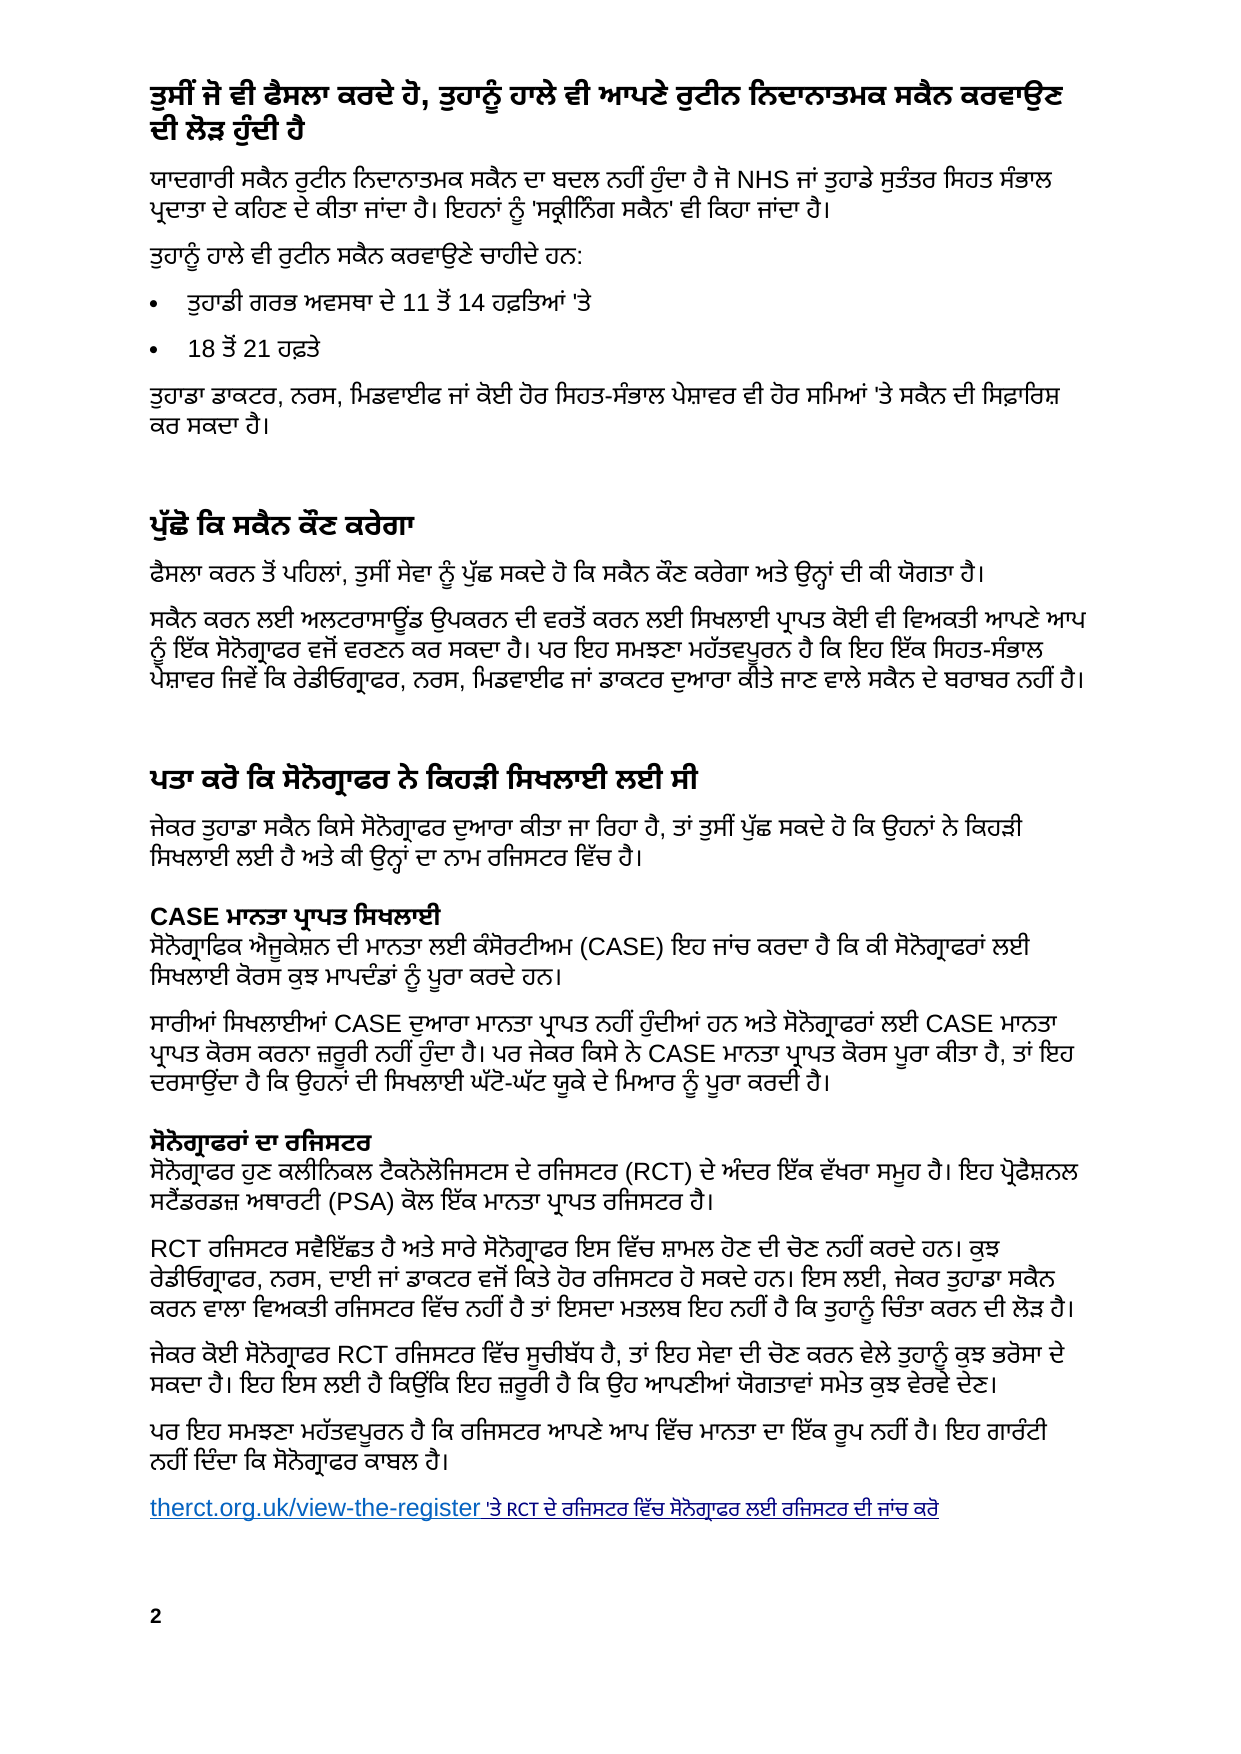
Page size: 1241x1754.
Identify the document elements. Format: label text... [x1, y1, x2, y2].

text ਜੇਕਰ ਤੁਹਾਡਾ ਸਕੈਨ ਕਿਸੇ ਸੋਨੋਗ੍ਰਾਫਰ ਦੁਆਰਾ ਕੀਤਾ ਜਾ ਰਿਹਾ ਹੈ, ਤਾਂ ਤੁਸੀਂ ਪੁੱਛ ਸਕਦੇ ਹੋ ਕਿ ਉਹਨਾਂ ਨੇ ਕਿਹੜੀ ਸਿਖਲਾਈ ਲਈ ਹੈ ਅਤੇ ਕੀ ਉਨ੍ਹਾਂ ਦਾ ਨਾਮ ਰਜਿਸਟਰ ਵਿੱਚ ਹੈ। [150, 813, 1090, 872]
text therct.org.uk/view-the-register 'ਤੇ RCT ਦੇ ਰਜਿਸਟਰ ਵਿੱਚ ਸੋਨੋਗ੍ਰਾਫਰ ਲਈ ਰਜਿਸਟਰ ਦੀ ਜਾਂਚ ਕਰੋ [150, 1493, 1090, 1523]
text ਸੋਨੋਗ੍ਰਾਫਿਕ ਐਜੂਕੇਸ਼ਨ ਦੀ ਮਾਨਤਾ ਲਈ ਕੰਸੋਰਟੀਅਮ (CASE) ਇਹ ਜਾਂਚ ਕਰਦਾ ਹੈ ਕਿ ਕੀ ਸੋਨੋਗ੍ਰਾਫਰਾਂ ਲਈ ਸਿਖਲਾਈ ਕੋਰਸ ਕੁਝ ਮਾਪਦੰਡਾਂ ਨੂੰ ਪੂਰਾ ਕਰਦੇ ਹਨ। [150, 932, 1090, 991]
subtitle ਸੋਨੋਗ੍ਰਾਫਰਾਂ ਦਾ ਰਜਿਸਟਰ [150, 1127, 1090, 1156]
text ਤੁਹਾਡਾ ਡਾਕਟਰ, ਨਰਸ, ਮਿਡਵਾਈਫ ਜਾਂ ਕੋਈ ਹੋਰ ਸਿਹਤ-ਸੰਭਾਲ ਪੇਸ਼ਾਵਰ ਵੀ ਹੋਰ ਸਮਿਆਂ 'ਤੇ ਸਕੈਨ ਦੀ ਸਿਫ਼ਾਰਿਸ਼ ਕਰ ਸਕਦਾ ਹੈ। [150, 381, 1090, 440]
text ਸਕੈਨ ਕਰਨ ਲਈ ਅਲਟਰਾਸਾਊਂਡ ਉਪਕਰਨ ਦੀ ਵਰਤੋਂ ਕਰਨ ਲਈ ਸਿਖਲਾਈ ਪ੍ਰਾਪਤ ਕੋਈ ਵੀ ਵਿਅਕਤੀ ਆਪਣੇ ਆਪ ਨੂੰ ਇੱਕ ਸੋਨੋਗ੍ਰਾਫਰ ਵਜੋਂ ਵਰਣਨ ਕਰ ਸਕਦਾ ਹੈ। ਪਰ ਇਹ ਸਮਝਣਾ ਮਹੱਤਵਪੂਰਨ ਹੈ ਕਿ ਇਹ ਇੱਕ ਸਿਹਤ-ਸੰਭਾਲ ਪੇਸ਼ਾਵਰ ਜਿਵੇਂ ਕਿ ਰੇਡੀਓਗ੍ਰਾਫਰ, ਨਰਸ, ਮਿਡਵਾਈਫ ਜਾਂ ਡਾਕਟਰ ਦੁਆਰਾ ਕੀਤੇ ਜਾਣ ਵਾਲੇ ਸਕੈਨ ਦੇ ਬਰਾਬਰ ਨਹੀਂ ਹੈ। [150, 606, 1090, 694]
text RCT ਰਜਿਸਟਰ ਸਵੈਇੱਛਤ ਹੈ ਅਤੇ ਸਾਰੇ ਸੋਨੋਗ੍ਰਾਫਰ ਇਸ ਵਿੱਚ ਸ਼ਾਮਲ ਹੋਣ ਦੀ ਚੋਣ ਨਹੀਂ ਕਰਦੇ ਹਨ। ਕੁਝ ਰੇਡੀਓਗ੍ਰਾਫਰ, ਨਰਸ, ਦਾਈ ਜਾਂ ਡਾਕਟਰ ਵਜੋਂ ਕਿਤੇ ਹੋਰ ਰਜਿਸਟਰ ਹੋ ਸਕਦੇ ਹਨ। ਇਸ ਲਈ, ਜੇਕਰ ਤੁਹਾਡਾ ਸਕੈਨ ਕਰਨ ਵਾਲਾ ਵਿਅਕਤੀ ਰਜਿਸਟਰ ਵਿੱਚ ਨਹੀਂ ਹੈ ਤਾਂ ਇਸਦਾ ਮਤਲਬ ਇਹ ਨਹੀਂ ਹੈ ਕਿ ਤੁਹਾਨੂੰ ਚਿੰਤਾ ਕਰਨ ਦੀ ਲੋੜ ਹੈ। [150, 1234, 1090, 1322]
subtitle ਪਤਾ ਕਰੋ ਕਿ ਸੋਨੋਗ੍ਰਾਫਰ ਨੇ ਕਿਹੜੀ ਸਿਖਲਾਈ ਲਈ ਸੀ [150, 762, 1090, 795]
text ਪਰ ਇਹ ਸਮਝਣਾ ਮਹੱਤਵਪੂਰਨ ਹੈ ਕਿ ਰਜਿਸਟਰ ਆਪਣੇ ਆਪ ਵਿੱਚ ਮਾਨਤਾ ਦਾ ਇੱਕ ਰੂਪ ਨਹੀਂ ਹੈ। ਇਹ ਗਾਰੰਟੀ ਨਹੀਂ ਦਿੰਦਾ ਕਿ ਸੋਨੋਗ੍ਰਾਫਰ ਕਾਬਲ ਹੈ। [150, 1417, 1090, 1475]
text ਯਾਦਗਾਰੀ ਸਕੈਨ ਰੁਟੀਨ ਨਿਦਾਨਾਤਮਕ ਸਕੈਨ ਦਾ ਬਦਲ ਨਹੀਂ ਹੁੰਦਾ ਹੈ ਜੋ NHS ਜਾਂ ਤੁਹਾਡੇ ਸੁਤੰਤਰ ਸਿਹਤ ਸੰਭਾਲ ਪ੍ਰਦਾਤਾ ਦੇ ਕਹਿਣ ਦੇ ਕੀਤਾ ਜਾਂਦਾ ਹੈ। ਇਹਨਾਂ ਨੂੰ 'ਸਕ੍ਰੀਨਿੰਗ ਸਕੈਨ' ਵੀ ਕਿਹਾ ਜਾਂਦਾ ਹੈ। [150, 165, 1090, 223]
subtitle CASE ਮਾਨਤਾ ਪ੍ਰਾਪਤ ਸਿਖਲਾਈ [150, 902, 1090, 931]
subtitle ਪੁੱਛੋ ਕਿ ਸਕੈਨ ਕੌਣ ਕਰੇਗਾ [150, 507, 1090, 541]
list ਤੁਹਾਡੀ ਗਰਭ ਅਵਸਥਾ ਦੇ 11 ਤੋਂ 14 ਹਫ਼ਤਿਆਂ 'ਤੇ [150, 288, 1090, 317]
list 18 ਤੋਂ 21 ਹਫ਼ਤੇ [150, 334, 1090, 363]
text ਤੁਹਾਨੂੰ ਹਾਲੇ ਵੀ ਰੁਟੀਨ ਸਕੈਨ ਕਰਵਾਉਣੇ ਚਾਹੀਦੇ ਹਨ: [150, 241, 1090, 270]
text ਫੈਸਲਾ ਕਰਨ ਤੋਂ ਪਹਿਲਾਂ, ਤੁਸੀਂ ਸੇਵਾ ਨੂੰ ਪੁੱਛ ਸਕਦੇ ਹੋ ਕਿ ਸਕੈਨ ਕੌਣ ਕਰੇਗਾ ਅਤੇ ਉਨ੍ਹਾਂ ਦੀ ਕੀ ਯੋਗਤਾ ਹੈ। [150, 559, 1090, 588]
text ਸਾਰੀਆਂ ਸਿਖਲਾਈਆਂ CASE ਦੁਆਰਾ ਮਾਨਤਾ ਪ੍ਰਾਪਤ ਨਹੀਂ ਹੁੰਦੀਆਂ ਹਨ ਅਤੇ ਸੋਨੋਗ੍ਰਾਫਰਾਂ ਲਈ CASE ਮਾਨਤਾ ਪ੍ਰਾਪਤ ਕੋਰਸ ਕਰਨਾ ਜ਼ਰੂਰੀ ਨਹੀਂ ਹੁੰਦਾ ਹੈ। ਪਰ ਜੇਕਰ ਕਿਸੇ ਨੇ CASE ਮਾਨਤਾ ਪ੍ਰਾਪਤ ਕੋਰਸ ਪੂਰਾ ਕੀਤਾ ਹੈ, ਤਾਂ ਇਹ ਦਰਸਾਉਂਦਾ ਹੈ ਕਿ ਉਹਨਾਂ ਦੀ ਸਿਖਲਾਈ ਘੱਟੋ-ਘੱਟ ਯੂਕੇ ਦੇ ਮਿਆਰ ਨੂੰ ਪੂਰਾ ਕਰਦੀ ਹੈ। [150, 1009, 1090, 1097]
text ਜੇਕਰ ਕੋਈ ਸੋਨੋਗ੍ਰਾਫਰ RCT ਰਜਿਸਟਰ ਵਿੱਚ ਸੂਚੀਬੱਧ ਹੈ, ਤਾਂ ਇਹ ਸੇਵਾ ਦੀ ਚੋਣ ਕਰਨ ਵੇਲੇ ਤੁਹਾਨੂੰ ਕੁਝ ਭਰੋਸਾ ਦੇ ਸਕਦਾ ਹੈ। ਇਹ ਇਸ ਲਈ ਹੈ ਕਿਉਂਕਿ ਇਹ ਜ਼ਰੂਰੀ ਹੈ ਕਿ ਉਹ ਆਪਣੀਆਂ ਯੋਗਤਾਵਾਂ ਸਮੇਤ ਕੁਝ ਵੇਰਵੇ ਦੇਣ। [150, 1340, 1090, 1399]
text ਸੋਨੋਗ੍ਰਾਫਰ ਹੁਣ ਕਲੀਨਿਕਲ ਟੈਕਨੋਲੋਜਿਸਟਸ ਦੇ ਰਜਿਸਟਰ (RCT) ਦੇ ਅੰਦਰ ਇੱਕ ਵੱਖਰਾ ਸਮੂਹ ਹੈ। ਇਹ ਪ੍ਰੋਫੈਸ਼ਨਲ ਸਟੈਂਡਰਡਜ਼ ਅਥਾਰਟੀ (PSA) ਕੋਲ ਇੱਕ ਮਾਨਤਾ ਪ੍ਰਾਪਤ ਰਜਿਸਟਰ ਹੈ। [150, 1157, 1090, 1216]
subtitle ਤੁਸੀਂ ਜੋ ਵੀ ਫੈਸਲਾ ਕਰਦੇ ਹੋ, ਤੁਹਾਨੂੰ ਹਾਲੇ ਵੀ ਆਪਣੇ ਰੁਟੀਨ ਨਿਦਾਨਾਤਮਕ ਸਕੈਨ ਕਰਵਾਉਣ ਦੀ ਲੋੜ ਹੁੰਦੀ ਹੈ [150, 74, 1090, 147]
